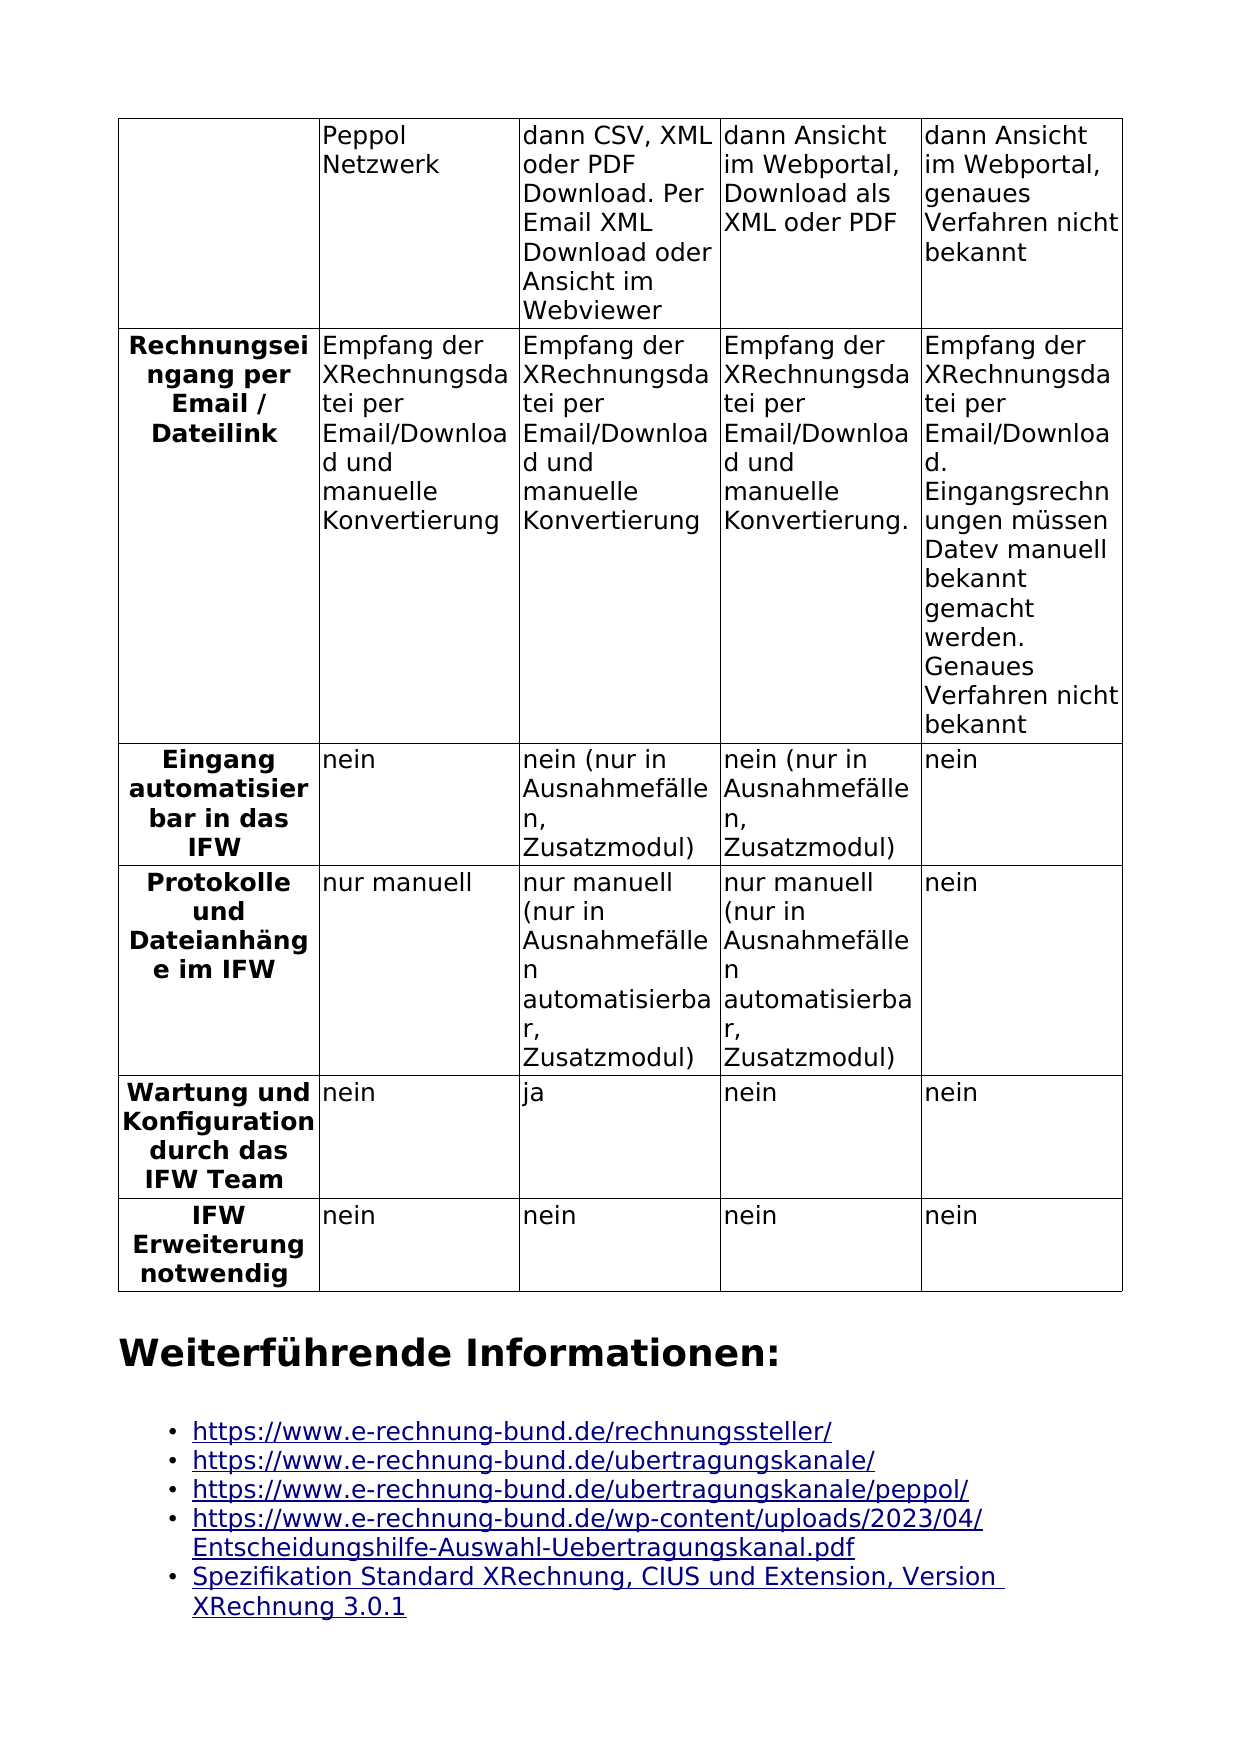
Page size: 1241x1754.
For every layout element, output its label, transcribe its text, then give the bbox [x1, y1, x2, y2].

table_cell dann CSV, XML oder PDF Download. Per Email XML Download oder Ansicht im Webviewer [520, 119, 720, 328]
table_cell Empfang der XRechnungsdatei per Email/Download. Eingangsrechnungen müssen Datev manuell bekannt gemacht werden. Genaues Verfahren nicht bekannt [922, 329, 1122, 742]
table_cell Rechnungseingang per Email / Dateilink [119, 329, 319, 742]
table_cell Peppol Netzwerk [320, 119, 519, 328]
table_cell Eingang automatisierbar in das IFW [119, 744, 319, 865]
list https://www.e-rechnung-bund.de/wp-content/uploads/2023/04/Entscheidungshilfe-Auswahl-Uebertragungskanal.pdf [177, 1504, 1122, 1563]
table_cell nein (nur in Ausnahmefällen, Zusatzmodul) [721, 744, 921, 865]
table_cell Empfang der XRechnungsdatei per Email/Download und manuelle Konvertierung [520, 329, 720, 742]
table_cell nein [922, 1076, 1122, 1198]
table_cell nein [320, 744, 519, 865]
list https://www.e-rechnung-bund.de/rechnungssteller/ [177, 1417, 1122, 1446]
table_cell dann Ansicht im Webportal, Download als XML oder PDF [721, 119, 921, 328]
list https://www.e-rechnung-bund.de/ubertragungskanale/ [177, 1446, 1122, 1475]
table_cell nein [922, 1199, 1122, 1291]
table_cell nein [320, 1076, 519, 1198]
table_cell nein [721, 1199, 921, 1291]
table_cell Wartung und Konfiguration durch das IFW Team [119, 1076, 319, 1198]
table_cell nein [922, 744, 1122, 865]
table_cell IFW Erweiterung notwendig [119, 1199, 319, 1291]
list https://www.e-rechnung-bund.de/ubertragungskanale/peppol/ [177, 1475, 1122, 1504]
list Spezifikation Standard XRechnung, CIUS und Extension, Version XRechnung 3.0.1 [177, 1563, 1122, 1621]
table_cell Empfang der XRechnungsdatei per Email/Download und manuelle Konvertierung [320, 329, 519, 742]
table_cell nur manuell [320, 866, 519, 1075]
table_cell Empfang der XRechnungsdatei per Email/Download und manuelle Konvertierung. [721, 329, 921, 742]
table_cell nein [320, 1199, 519, 1291]
table_cell nein (nur in Ausnahmefällen, Zusatzmodul) [520, 744, 720, 865]
table_cell [119, 119, 319, 328]
subtitle Weiterführende Informationen: [118, 1331, 1122, 1375]
table_cell nein [721, 1076, 921, 1198]
table_cell nur manuell (nur in Ausnahmefällen automatisierbar, Zusatzmodul) [520, 866, 720, 1075]
table_cell nein [922, 866, 1122, 1075]
table_cell dann Ansicht im Webportal, genaues Verfahren nicht bekannt [922, 119, 1122, 328]
table_cell ja [520, 1076, 720, 1198]
table_cell nur manuell (nur in Ausnahmefällen automatisierbar, Zusatzmodul) [721, 866, 921, 1075]
table_cell nein [520, 1199, 720, 1291]
table_cell Protokolle und Dateianhänge im IFW [119, 866, 319, 1075]
